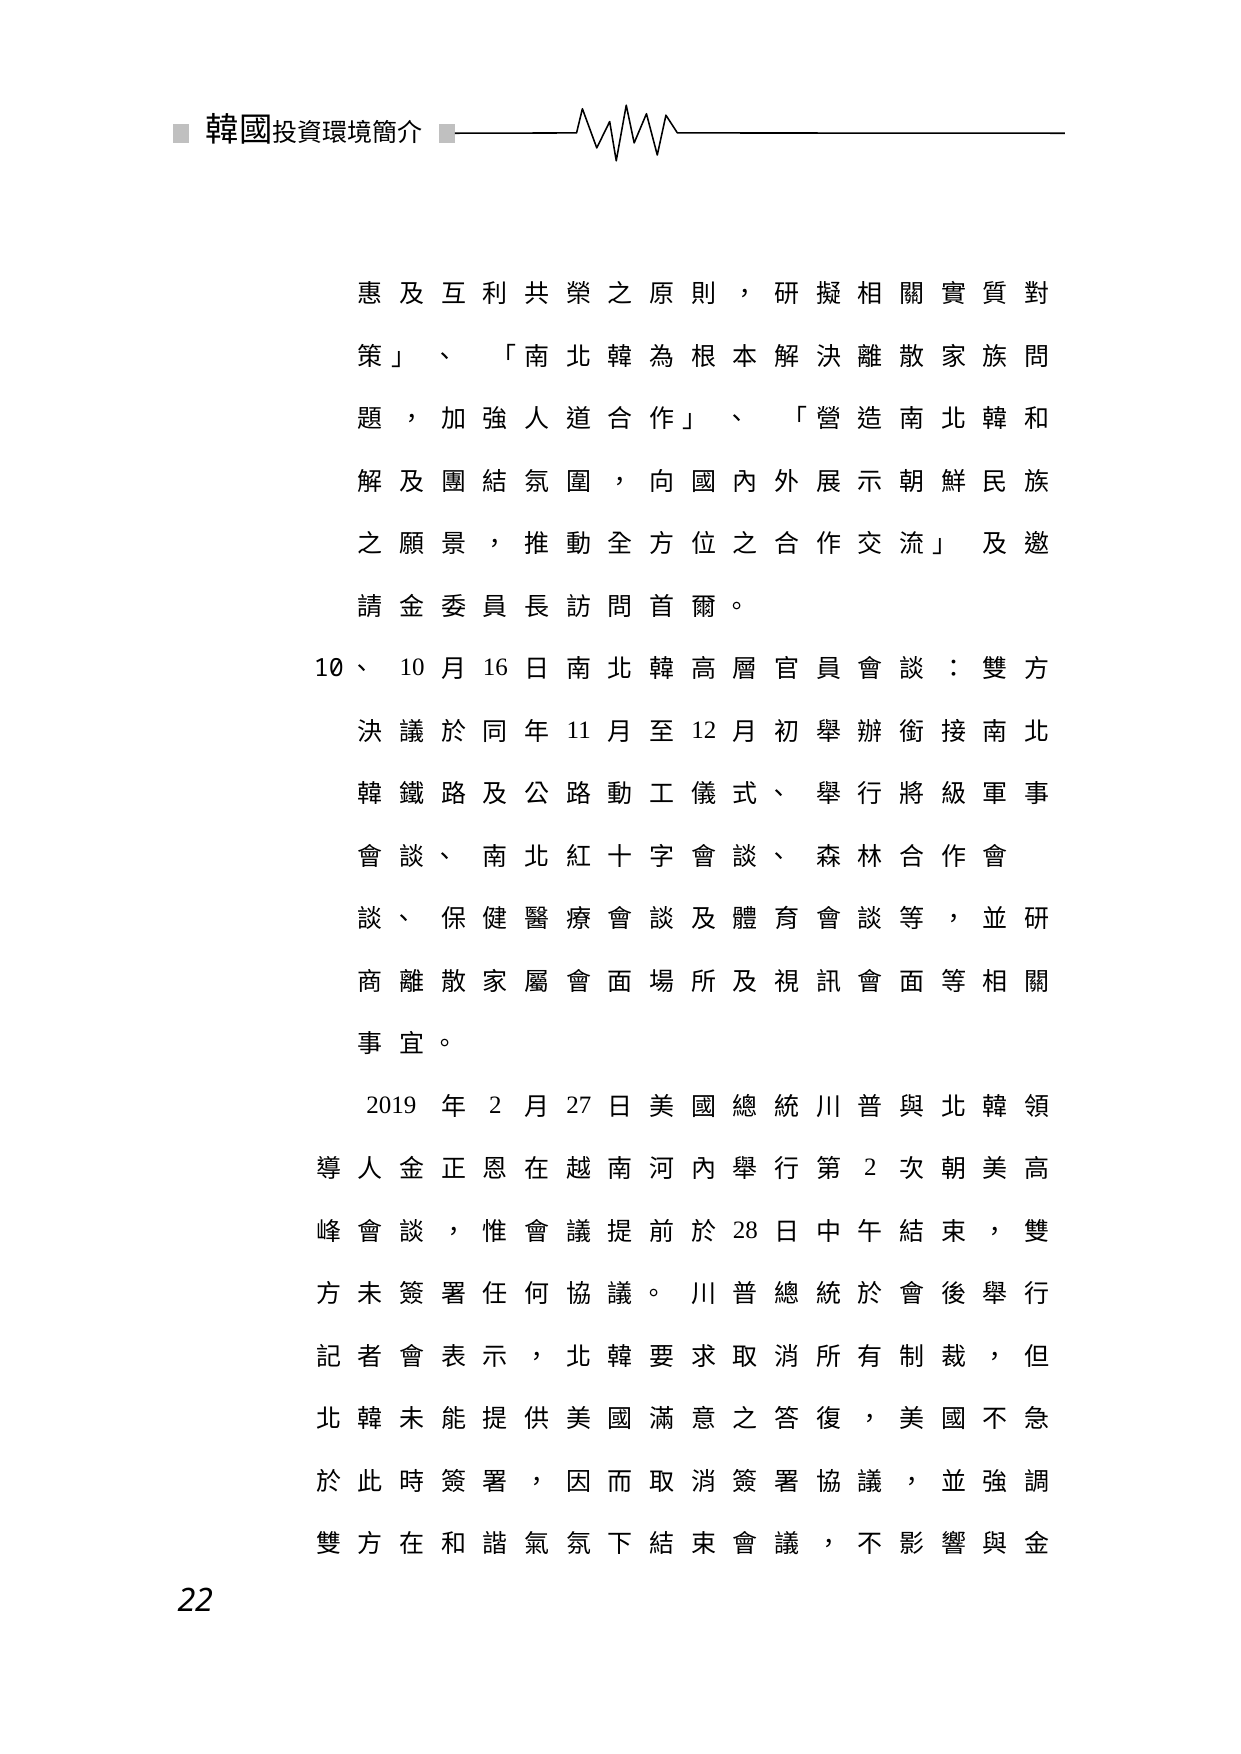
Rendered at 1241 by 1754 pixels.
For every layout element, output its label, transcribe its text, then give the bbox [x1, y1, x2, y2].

text 惠及互利共榮之原則，研擬相關實質對策」、「南北韓為根本解決離散家族問題，加強人道合作」、「營造南北韓和解及團結氛圍，向國內外展示朝鮮民族之願景，推動全方位之合作交流」及邀請金委員長訪問首爾。 [281, 250, 1058, 625]
text 2019年2月27日美國總統川普與北韓領導人金正恩在越南河內舉行第2次朝美高峰會談，惟會議提前於28日中午結束，雙方未簽署任何協議。川普總統於會後舉行記者會表示，北韓要求取消所有制裁，但北韓未能提供美國滿意之答復，美國不急於此時簽署，因而取消簽署協議，並強調雙方在和諧氣氛下結束會議，不影響與金 [281, 1063, 1058, 1563]
text 10、10月16日南北韓高層官員會談：雙方決議於同年11月至12月初舉辦銜接南北韓鐵路及公路動工儀式、舉行將級軍事會談、南北紅十字會談、森林合作會談、保健醫療會談及體育會談等，並研商離散家屬會面場所及視訊會面等相關事宜。 [281, 625, 1058, 1063]
